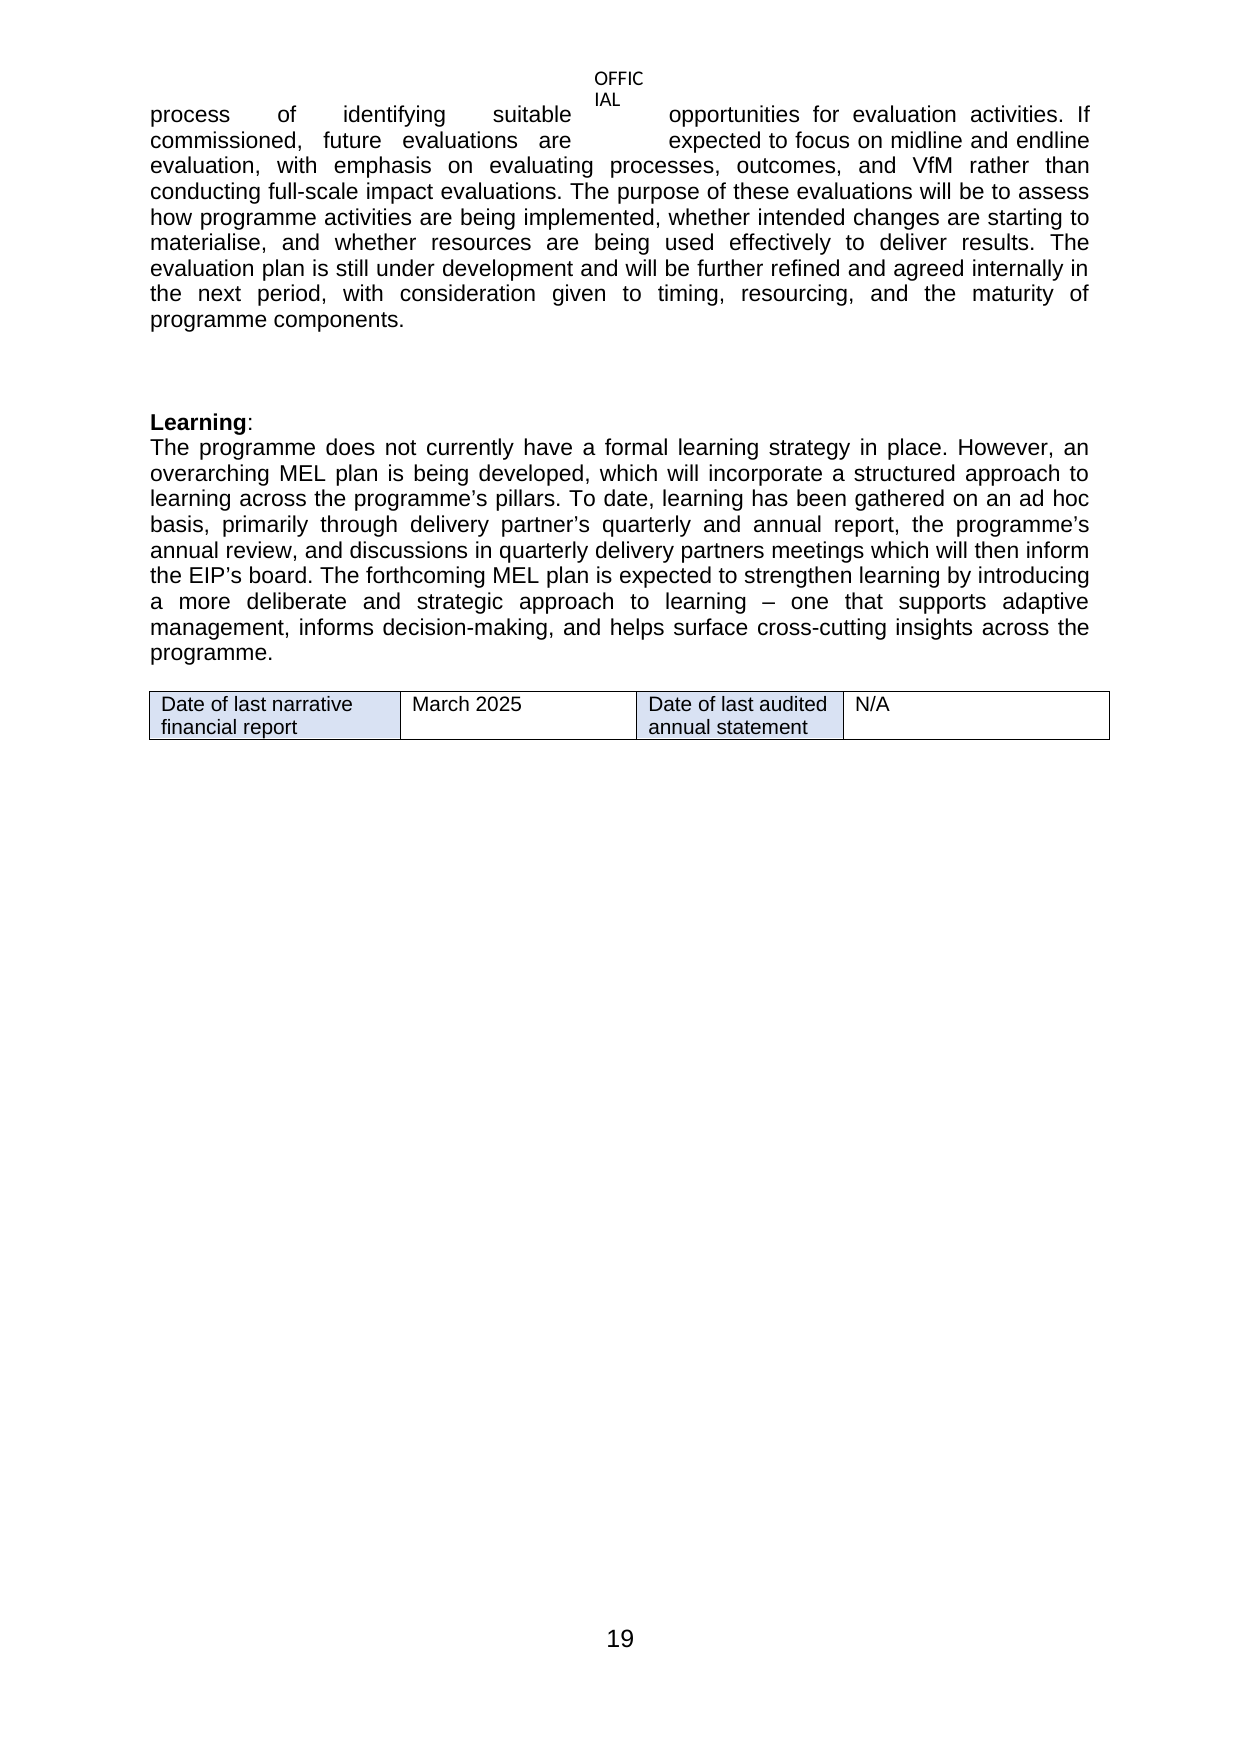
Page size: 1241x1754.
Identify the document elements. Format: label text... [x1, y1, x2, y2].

text The programme does not currently have a formal learning strategy in place. However, an overarching MEL plan is being developed, which will incorporate a structured approach to learning across the programme’s pillars. To date, learning has been gathered on an ad hoc basis, primarily through delivery partner’s quarterly and annual report, the programme’s annual review, and discussions in quarterly delivery partners meetings which will then inform the EIP’s board. The forthcoming MEL plan is expected to strengthen learning by introducing a more deliberate and strategic approach to learning – one that supports adaptive management, informs decision-making, and helps surface cross-cutting insights across the programme. [150, 435, 1090, 665]
table_header N/A [844, 692, 1109, 738]
text Learning: [150, 409, 1090, 435]
text process of identifying suitable opportunities for evaluation activities. If commissioned, future evaluations are expected to focus on midline and endline evaluation, with emphasis on evaluating processes, outcomes, and VfM rather than conducting full-scale impact evaluations. The purpose of these evaluations will be to assess how programme activities are being implemented, whether intended changes are starting to materialise, and whether resources are being used effectively to deliver results. The evaluation plan is still under development and will be further refined and agreed internally in the next period, with consideration given to timing, resourcing, and the maturity of programme components. [150, 102, 1090, 332]
table_header March 2025 [401, 692, 636, 738]
table_header Date of last audited annual statement [637, 692, 843, 738]
table_header Date of last narrative financial report [150, 692, 400, 738]
